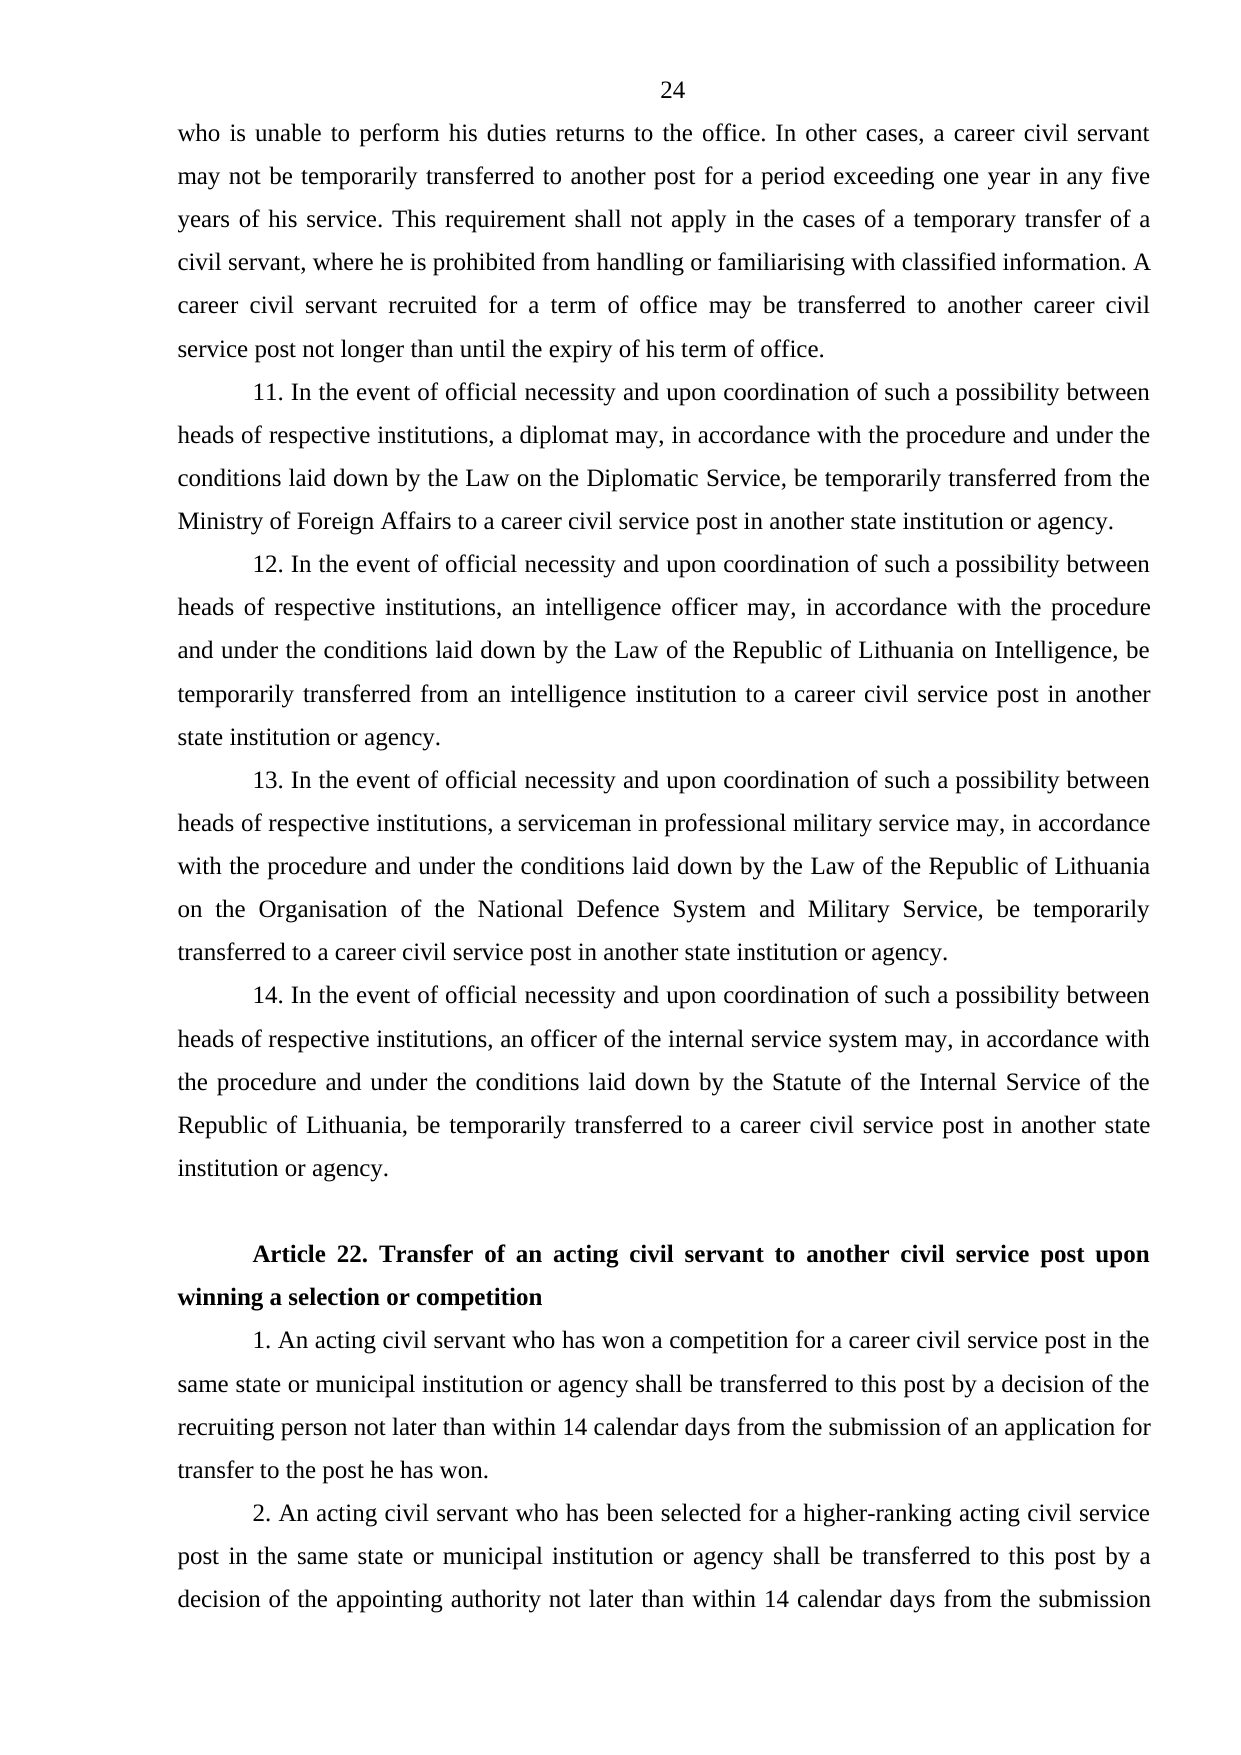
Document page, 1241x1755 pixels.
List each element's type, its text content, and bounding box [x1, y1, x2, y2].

text 11. In the event of official necessity and upon coordination of such a possibility between heads of respective institutions, a diplomat may, in accordance with the procedure and under the conditions laid down by the Law on the Diplomatic Service, be temporarily transferred from the Ministry of Foreign Affairs to a career civil service post in another state institution or agency. [177, 377, 1152, 535]
text 13. In the event of official necessity and upon coordination of such a possibility between heads of respective institutions, a serviceman in professional military service may, in accordance with the procedure and under the conditions laid down by the Law of the Republic of Lithuania on the Organisation of the National Defence System and Military Service, be temporarily transferred to a career civil service post in another state institution or agency. [177, 765, 1152, 966]
text Article 22. Transfer of an acting civil servant to another civil service post upon winning a selection or competition [177, 1239, 1152, 1311]
text 2. An acting civil servant who has been selected for a higher-ranking acting civil service post in the same state or municipal institution or agency shall be transferred to this post by a decision of the appointing authority not later than within 14 calendar days from the submission [177, 1498, 1152, 1613]
text 12. In the event of official necessity and upon coordination of such a possibility between heads of respective institutions, an intelligence officer may, in accordance with the procedure and under the conditions laid down by the Law of the Republic of Lithuania on Intelligence, be temporarily transferred from an intelligence institution to a career civil service post in another state institution or agency. [177, 549, 1152, 751]
text 14. In the event of official necessity and upon coordination of such a possibility between heads of respective institutions, an officer of the internal service system may, in accordance with the procedure and under the conditions laid down by the Statute of the Internal Service of the Republic of Lithuania, be temporarily transferred to a career civil service post in another state institution or agency. [177, 981, 1152, 1182]
text who is unable to perform his duties returns to the office. In other cases, a career civil servant may not be temporarily transferred to another post for a period exceeding one year in any five years of his service. This requirement shall not apply in the cases of a temporary transfer of a civil servant, where he is prohibited from handling or familiarising with classified information. A career civil servant recruited for a term of office may be transferred to another career civil service post not longer than until the expiry of his term of office. [177, 118, 1152, 362]
text 1. An acting civil servant who has won a competition for a career civil service post in the same state or municipal institution or agency shall be transferred to this post by a decision of the recruiting person not later than within 14 calendar days from the submission of an application for transfer to the post he has won. [177, 1326, 1152, 1484]
